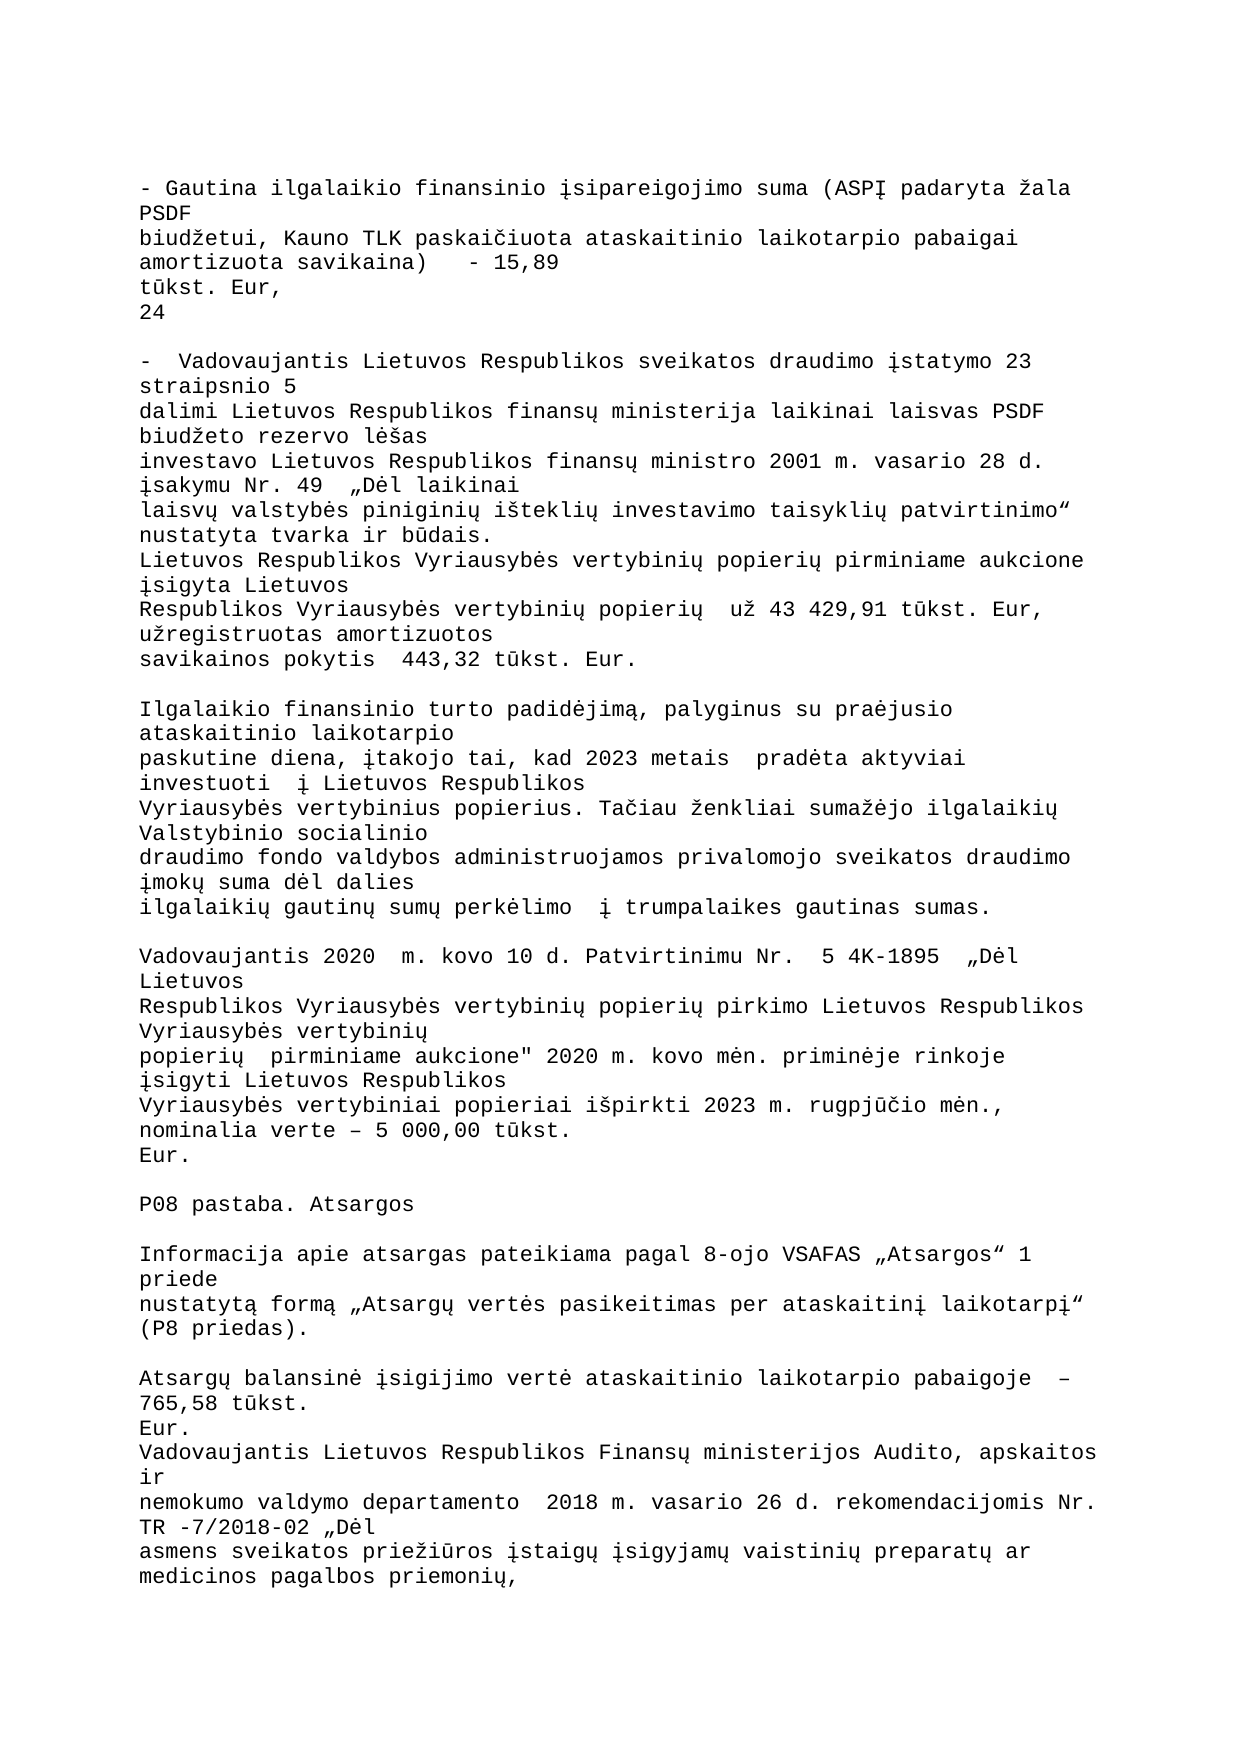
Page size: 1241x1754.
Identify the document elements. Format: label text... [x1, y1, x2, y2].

text Respublikos Vyriausybės vertybinių popierių už 43 429,91 tūkst. Eur, užregistruotas amortizuotos [139, 599, 1101, 648]
text biudžetui, Kauno TLK paskaičiuota ataskaitinio laikotarpio pabaigai amortizuota savikaina) - 15,89 [139, 227, 1101, 276]
text savikainos pokytis 443,32 tūkst. Eur. [139, 648, 1101, 673]
text Vadovaujantis Lietuvos Respublikos Finansų ministerijos Audito, apskaitos ir [139, 1442, 1101, 1491]
text laisvų valstybės piniginių išteklių investavimo taisyklių patvirtinimo“ nustatyta tvarka ir būdais. [139, 499, 1101, 549]
text investavo Lietuvos Respublikos finansų ministro 2001 m. vasario 28 d. įsakymu Nr. 49 „Dėl laikinai [139, 450, 1101, 499]
text tūkst. Eur, [139, 276, 1101, 301]
text Eur. [139, 1417, 1101, 1442]
text draudimo fondo valdybos administruojamos privalomojo sveikatos draudimo įmokų suma dėl dalies [139, 847, 1101, 896]
text P08 pastaba. Atsargos [139, 1194, 1101, 1218]
text Ilgalaikio finansinio turto padidėjimą, palyginus su praėjusio ataskaitinio laikotarpio [139, 698, 1101, 747]
text Vadovaujantis 2020 m. kovo 10 d. Patvirtinimu Nr. 5 4K-1895 „Dėl Lietuvos [139, 946, 1101, 995]
text Vyriausybės vertybiniai popieriai išpirkti 2023 m. rugpjūčio mėn., nominalia verte – 5 000,00 tūkst. [139, 1094, 1101, 1144]
text paskutine diena, įtakojo tai, kad 2023 metais pradėta aktyviai investuoti į Lietuvos Respublikos [139, 747, 1101, 797]
text - Gautina ilgalaikio finansinio įsipareigojimo suma (ASPĮ padaryta žala PSDF [139, 177, 1101, 227]
text Eur. [139, 1144, 1101, 1169]
text nemokumo valdymo departamento 2018 m. vasario 26 d. rekomendacijomis Nr. TR -7/2018-02 „Dėl [139, 1491, 1101, 1541]
text Vyriausybės vertybinius popierius. Tačiau ženkliai sumažėjo ilgalaikių Valstybinio socialinio [139, 797, 1101, 847]
text Informacija apie atsargas pateikiama pagal 8-ojo VSAFAS „Atsargos“ 1 priede [139, 1243, 1101, 1293]
text asmens sveikatos priežiūros įstaigų įsigyjamų vaistinių preparatų ar medicinos pagalbos priemonių, [139, 1541, 1101, 1590]
text Lietuvos Respublikos Vyriausybės vertybinių popierių pirminiame aukcione įsigyta Lietuvos [139, 549, 1101, 599]
text ilgalaikių gautinų sumų perkėlimo į trumpalaikes gautinas sumas. [139, 896, 1101, 921]
text nustatytą formą „Atsargų vertės pasikeitimas per ataskaitinį laikotarpį“ (P8 priedas). [139, 1293, 1101, 1342]
text Respublikos Vyriausybės vertybinių popierių pirkimo Lietuvos Respublikos Vyriausybės vertybinių [139, 995, 1101, 1045]
text dalimi Lietuvos Respublikos finansų ministerija laikinai laisvas PSDF biudžeto rezervo lėšas [139, 400, 1101, 450]
text 24 [139, 301, 1101, 326]
text Atsargų balansinė įsigijimo vertė ataskaitinio laikotarpio pabaigoje – 765,58 tūkst. [139, 1367, 1101, 1417]
text - Vadovaujantis Lietuvos Respublikos sveikatos draudimo įstatymo 23 straipsnio 5 [139, 351, 1101, 400]
text popierių pirminiame aukcione" 2020 m. kovo mėn. priminėje rinkoje įsigyti Lietuvos Respublikos [139, 1045, 1101, 1094]
